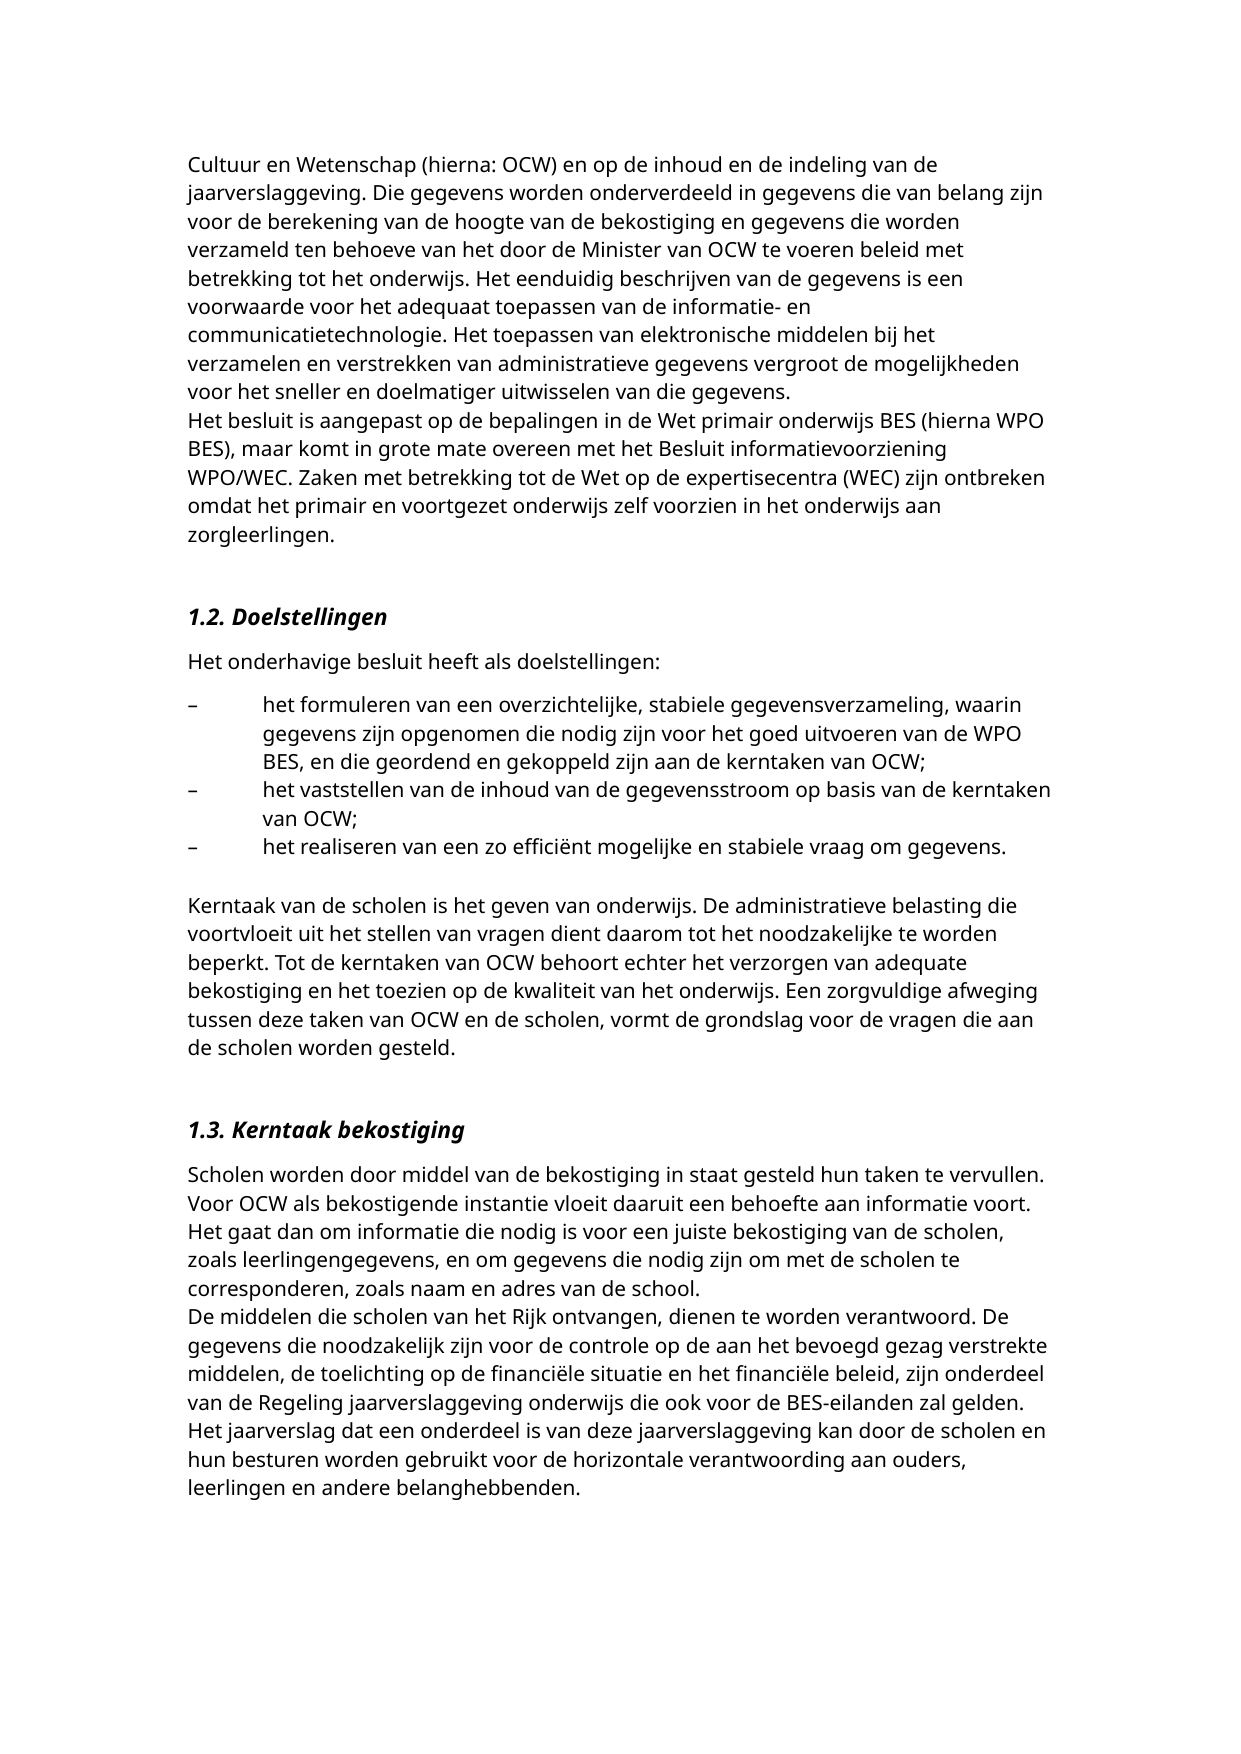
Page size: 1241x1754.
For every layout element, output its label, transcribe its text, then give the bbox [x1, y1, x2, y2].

text Het onderhavige besluit heeft als doelstellingen: [187, 647, 1053, 675]
subtitle 1.2. Doelstellingen [187, 601, 1053, 632]
text Kerntaak van de scholen is het geven van onderwijs. De administratieve belasting die voortvloeit uit het stellen van vragen dient daarom tot het noodzakelijke te worden beperkt. Tot de kerntaken van OCW behoort echter het verzorgen van adequate bekostiging en het toezien op de kwaliteit van het onderwijs. Een zorgvuldige afweging tussen deze taken van OCW en de scholen, vormt de grondslag voor de vragen die aan de scholen worden gesteld. [187, 891, 1053, 1062]
subtitle 1.3. Kerntaak bekostiging [187, 1114, 1053, 1145]
list het formuleren van een overzichtelijke, stabiele gegevensverzameling, waarin gegevens zijn opgenomen die nodig zijn voor het goed uitvoeren van de WPO BES, en die geordend en gekoppeld zijn aan de kerntaken van OCW; [187, 690, 1053, 776]
list het vaststellen van de inhoud van de gegevensstroom op basis van de kerntaken van OCW; [187, 776, 1053, 832]
text De middelen die scholen van het Rijk ontvangen, dienen te worden verantwoord. De gegevens die noodzakelijk zijn voor de controle op de aan het bevoegd gezag verstrekte middelen, de toelichting op de financiële situatie en het financiële beleid, zijn onderdeel van de Regeling jaarverslaggeving onderwijs die ook voor de BES-eilanden zal gelden. Het jaarverslag dat een onderdeel is van deze jaarverslaggeving kan door de scholen en hun besturen worden gebruikt voor de horizontale verantwoording aan ouders, leerlingen en andere belanghebbenden. [187, 1302, 1053, 1502]
text Het besluit is aangepast op de bepalingen in de Wet primair onderwijs BES (hierna WPO BES), maar komt in grote mate overeen met het Besluit informatievoorziening WPO/WEC. Zaken met betrekking tot de Wet op de expertisecentra (WEC) zijn ontbreken omdat het primair en voortgezet onderwijs zelf voorzien in het onderwijs aan zorgleerlingen. [187, 406, 1053, 548]
text Cultuur en Wetenschap (hierna: OCW) en op de inhoud en de indeling van de jaarverslaggeving. Die gegevens worden onderverdeeld in gegevens die van belang zijn voor de berekening van de hoogte van de bekostiging en gegevens die worden verzameld ten behoeve van het door de Minister van OCW te voeren beleid met betrekking tot het onderwijs. Het eenduidig beschrijven van de gegevens is een voorwaarde voor het adequaat toepassen van de informatie- en communicatietechnologie. Het toepassen van elektronische middelen bij het verzamelen en verstrekken van administratieve gegevens vergroot de mogelijkheden voor het sneller en doelmatiger uitwisselen van die gegevens. [187, 150, 1053, 406]
list het realiseren van een zo efficiënt mogelijke en stabiele vraag om gegevens. [187, 832, 1053, 861]
text Scholen worden door middel van de bekostiging in staat gesteld hun taken te vervullen. Voor OCW als bekostigende instantie vloeit daaruit een behoefte aan informatie voort. Het gaat dan om informatie die nodig is voor een juiste bekostiging van de scholen, zoals leerlingengegevens, en om gegevens die nodig zijn om met de scholen te corresponderen, zoals naam en adres van de school. [187, 1160, 1053, 1302]
